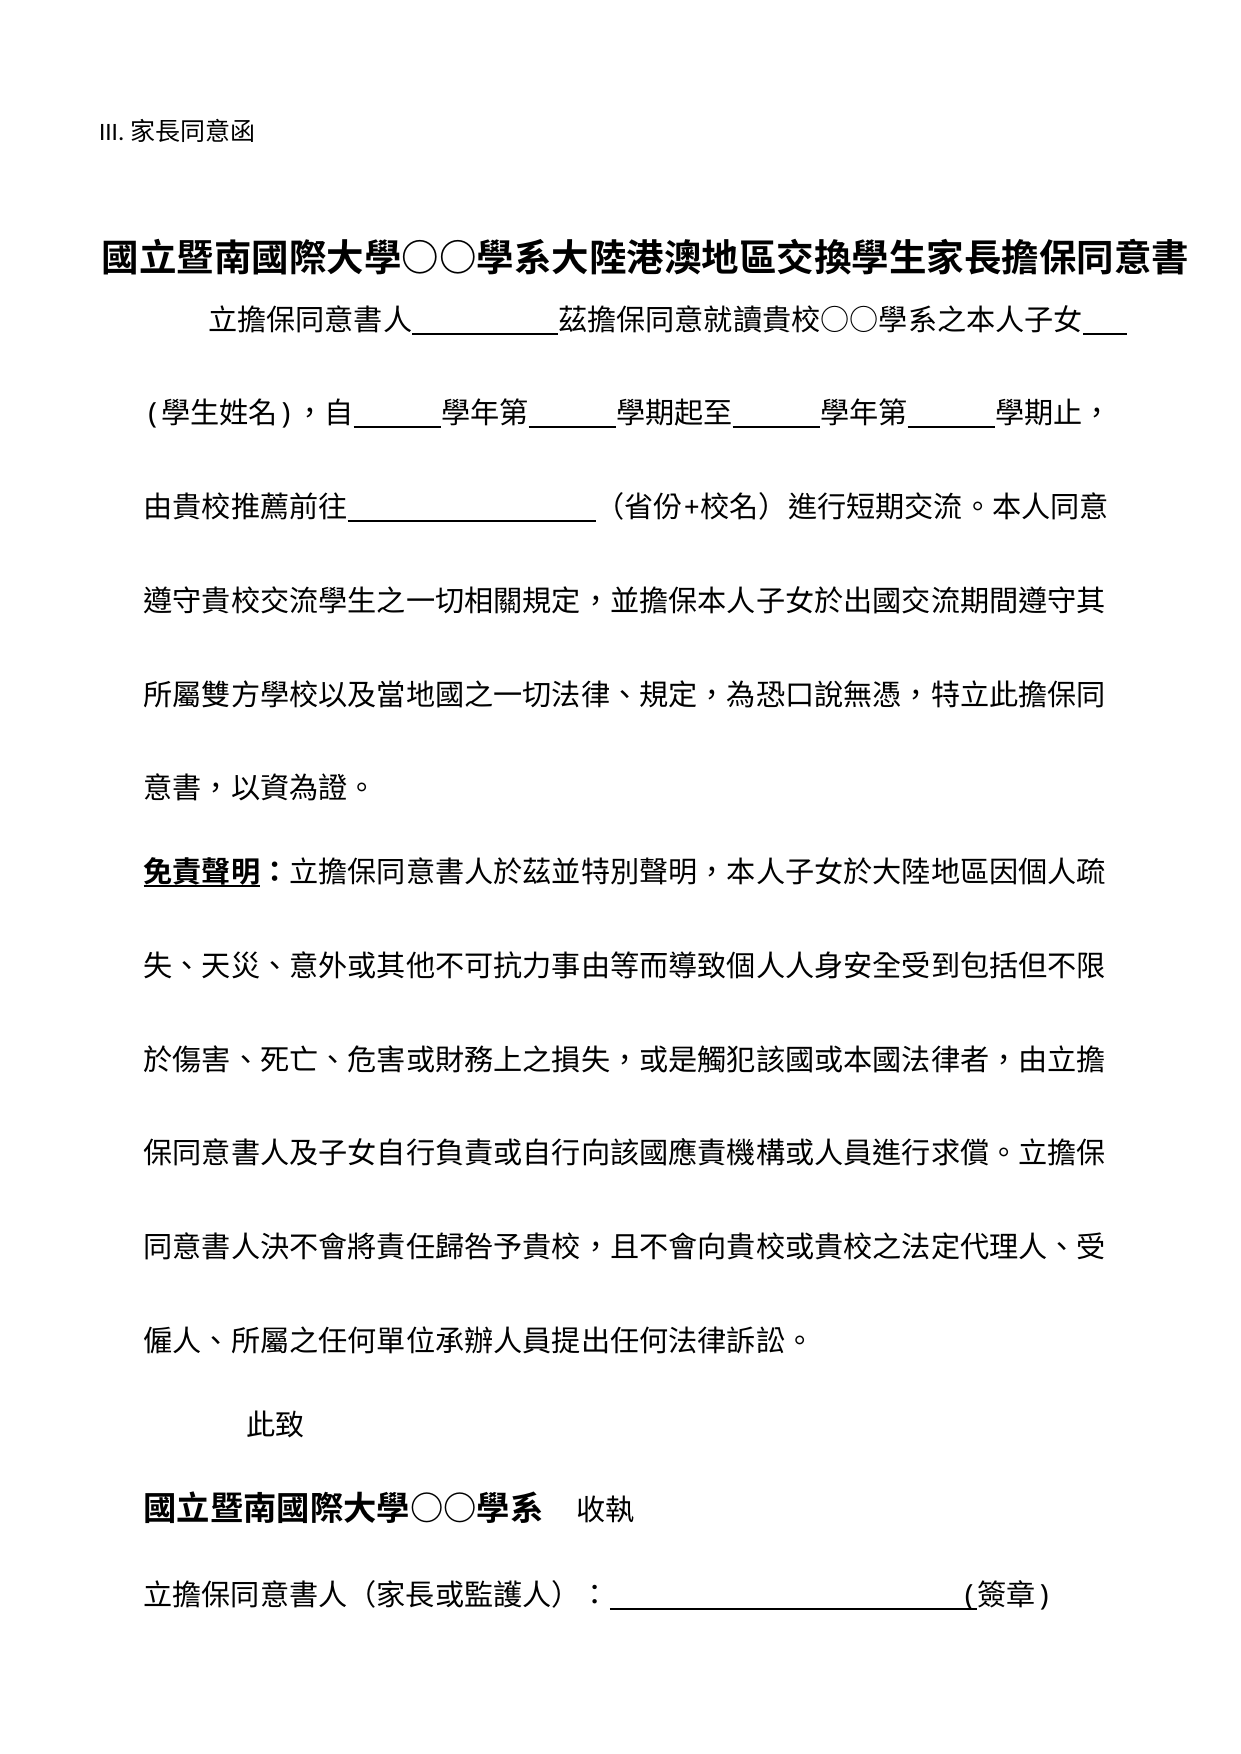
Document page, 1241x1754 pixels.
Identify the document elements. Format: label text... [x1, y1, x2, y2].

text 立擔保同意書人 茲擔保同意就讀貴校○○學系之本人子女 (學生姓名)，自 學年第 學期起至 學年第 學期止，由貴校推薦前往 （省份+校名）進行短期交流。本人同意遵守貴校交流學生之一切相關規定，並擔保本人子女於出國交流期間遵守其所屬雙方學校以及當地國之一切法律、規定，為恐口說無憑，特立此擔保同意書，以資為證。 [143, 276, 1132, 807]
text 國立暨南國際大學○○學系 收執 [143, 1464, 1132, 1527]
text III. 家長同意函 [99, 88, 1053, 151]
text 國立暨南國際大學○○學系大陸港澳地區交換學生家長擔保同意書 [84, 213, 1191, 276]
text 此致 [187, 1381, 1053, 1443]
text 立擔保同意書人（家長或監護人）： (簽章) [143, 1551, 1132, 1613]
text 免責聲明：立擔保同意書人於茲並特別聲明，本人子女於大陸地區因個人疏失、天災、意外或其他不可抗力事由等而導致個人人身安全受到包括但不限於傷害、死亡、危害或財務上之損失，或是觸犯該國或本國法律者，由立擔保同意書人及子女自行負責或自行向該國應責機構或人員進行求償。立擔保同意書人決不會將責任歸咎予貴校，且不會向貴校或貴校之法定代理人、受僱人、所屬之任何單位承辦人員提出任何法律訴訟。 [143, 828, 1118, 1359]
